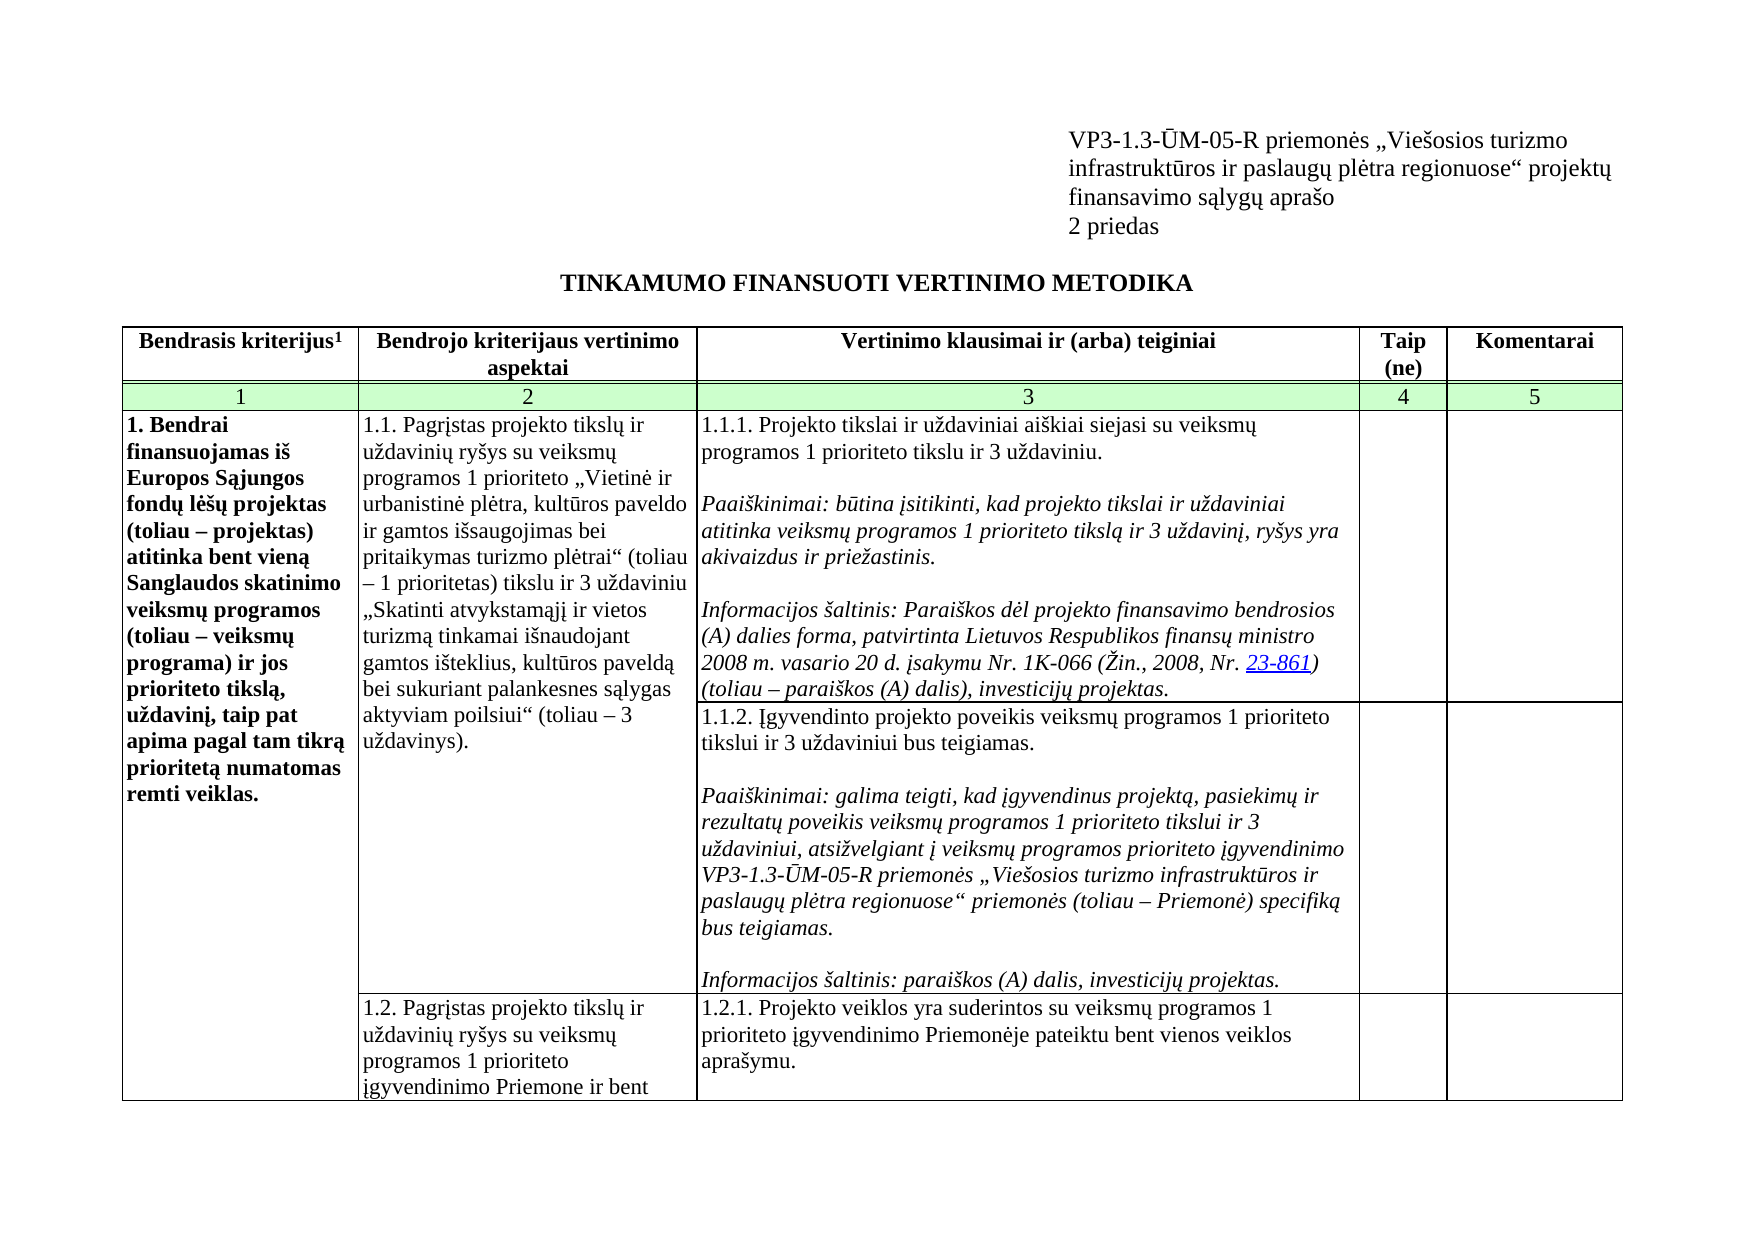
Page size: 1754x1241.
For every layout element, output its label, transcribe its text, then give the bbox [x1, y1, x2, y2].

text TINKAMUMO FINANSUOTI VERTINIMO METODIKA [118, 268, 1635, 297]
table_cell [1360, 411, 1446, 701]
table_cell [1360, 703, 1446, 993]
table_cell 5 [1448, 384, 1622, 410]
text finansavimo sąlygų aprašo [1068, 182, 1635, 211]
table_cell [1448, 994, 1622, 1100]
table_cell [1448, 703, 1622, 993]
table_cell 1. Bendrai finansuojamas iš Europos Sąjungos fondų lėšų projektas (toliau – projektas) atitinka bent vieną Sanglaudos skatinimo veiksmų programos (toliau – veiksmų programa) ir jos prioriteto tikslą, uždavinį, taip pat apima pagal tam tikrą prioritetą numatomas remti veiklas. [123, 411, 358, 1100]
table_cell 4 [1360, 384, 1446, 410]
table_cell 1 [123, 384, 358, 410]
table_cell 1.1. Pagrįstas projekto tikslų ir uždavinių ryšys su veiksmų programos 1 prioriteto „Vietinė ir urbanistinė plėtra, kultūros paveldo ir gamtos išsaugojimas bei pritaikymas turizmo plėtrai“ (toliau – 1 prioritetas) tikslu ir 3 uždaviniu „Skatinti atvykstamąjį ir vietos turizmą tinkamai išnaudojant gamtos išteklius, kultūros paveldą bei sukuriant palankesnes sąlygas aktyviam poilsiui“ (toliau – 3 uždavinys). [359, 411, 696, 993]
table_header Komentarai [1448, 328, 1622, 380]
table_header Bendrojo kriterijaus vertinimo aspektai [359, 328, 696, 380]
table_cell 1.2.1. Projekto veiklos yra suderintos su veiksmų programos 1 prioriteto įgyvendinimo Priemonėje pateiktu bent vienos veiklos aprašymu. [698, 994, 1359, 1100]
table_cell 1.1.1. Projekto tikslai ir uždaviniai aiškiai siejasi su veiksmų programos 1 prioriteto tikslu ir 3 uždaviniu. Paaiškinimai: būtina įsitikinti, kad projekto tikslai ir uždaviniai atitinka veiksmų programos 1 prioriteto tikslą ir 3 uždavinį, ryšys yra akivaizdus ir priežastinis. Informacijos šaltinis: Paraiškos dėl projekto finansavimo bendrosios (A) dalies forma, patvirtinta Lietuvos Respublikos finansų ministro 2008 m. vasario 20 d. įsakymu Nr. 1K-066 (Žin., 2008, Nr. 23-861) (toliau – paraiškos (A) dalis), investicijų projektas. [698, 411, 1359, 701]
table_cell 1.2. Pagrįstas projekto tikslų ir uždavinių ryšys su veiksmų programos 1 prioriteto įgyvendinimo Priemone ir bent [359, 994, 696, 1100]
table_cell [1360, 994, 1446, 1100]
text infrastruktūros ir paslaugų plėtra regionuose“ projektų [1068, 153, 1635, 182]
table_cell 1.1.2. Įgyvendinto projekto poveikis veiksmų programos 1 prioriteto tikslui ir 3 uždaviniui bus teigiamas. Paaiškinimai: galima teigti, kad įgyvendinus projektą, pasiekimų ir rezultatų poveikis veiksmų programos 1 prioriteto tikslui ir 3 uždaviniui, atsižvelgiant į veiksmų programos prioriteto įgyvendinimo VP3-1.3-ŪM-05-R priemonės „Viešosios turizmo infrastruktūros ir paslaugų plėtra regionuose“ priemonės (toliau – Priemonė) specifiką bus teigiamas. Informacijos šaltinis: paraiškos (A) dalis, investicijų projektas. [698, 703, 1359, 993]
table_cell [1448, 411, 1622, 701]
table_header Bendrasis kriterijus1 [123, 328, 358, 380]
table_header Taip (ne) [1360, 328, 1446, 380]
table_cell 3 [698, 384, 1359, 410]
table_header Vertinimo klausimai ir (arba) teiginiai [698, 328, 1359, 380]
text 2 priedas [1068, 211, 1635, 240]
table_cell 2 [359, 384, 696, 410]
text VP3-1.3-ŪM-05-R priemonės „Viešosios turizmo [1068, 125, 1635, 153]
